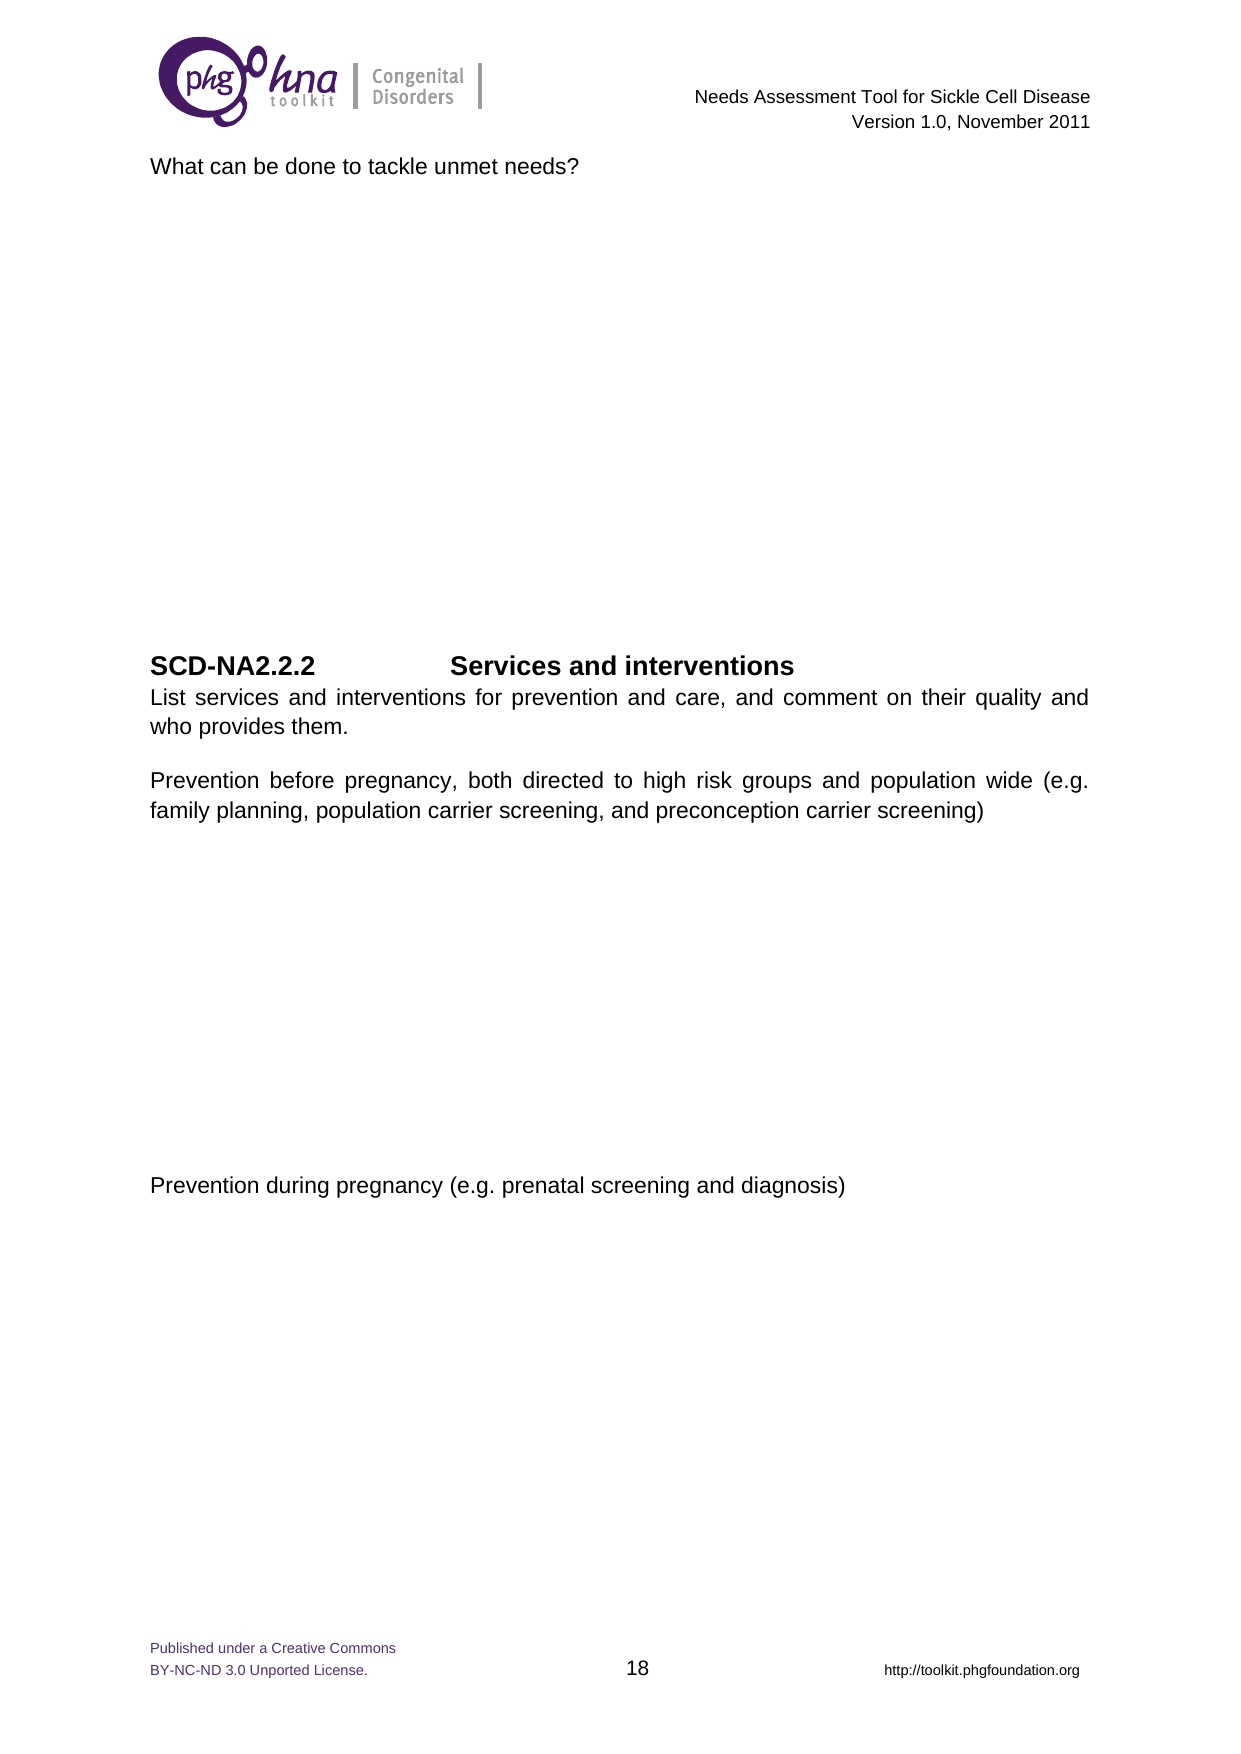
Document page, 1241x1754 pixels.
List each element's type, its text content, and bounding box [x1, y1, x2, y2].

subtitle What can be done to tackle unmet needs? [150, 150, 1090, 179]
subtitle Prevention before pregnancy, both directed to high risk groups and population wide (e.g. family planning, population carrier screening, and preconception carrier screening) [150, 764, 1090, 823]
subtitle SCD-NA2.2.2 Services and interventions [150, 650, 1090, 681]
text List services and interventions for prevention and care, and comment on their quality and who provides them. [150, 681, 1090, 739]
subtitle Prevention during pregnancy (e.g. prenatal screening and diagnosis) [150, 1169, 1090, 1198]
